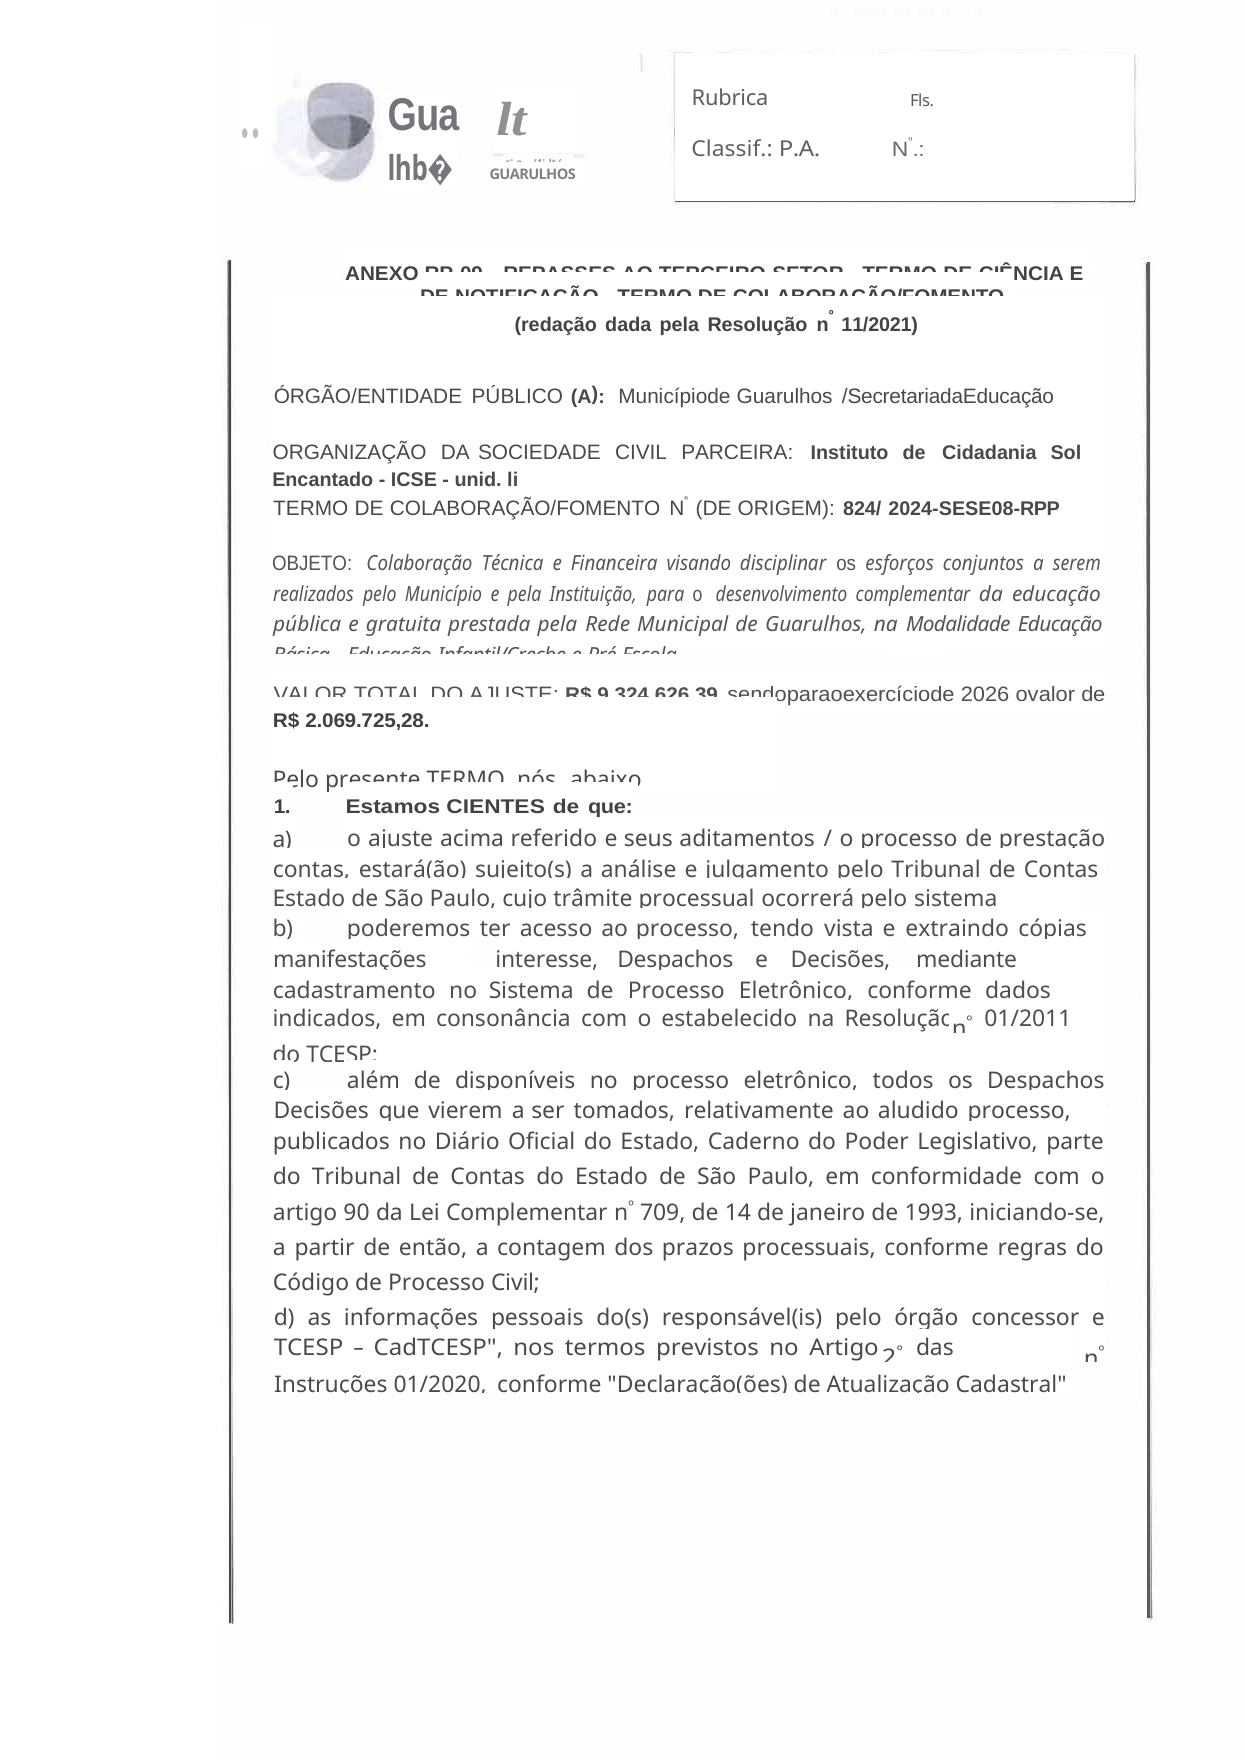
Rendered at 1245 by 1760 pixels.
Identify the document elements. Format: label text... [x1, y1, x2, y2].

text manifestações de [273, 943, 471, 970]
text ÓRGÃO/ENTIDADE PÚBLICO (A): Municípiode Guarulhos /SecretariadaEducação [273, 382, 1105, 408]
text ORGANIZAÇÃO DA SOCIEDADE CIVIL PARCEIRA: Instituto de Cidadania Sol Encantado - ICSE - unid. li [272, 436, 1105, 491]
text .. [239, 60, 263, 156]
text GUARULHOS [489, 164, 588, 184]
text contas, estará(ão) sujeito(s) a análise e julgamento pelo Tribunal de Contas do [273, 852, 1107, 881]
text o ajuste acima referido e seus aditamentos / o processo de prestação de [347, 822, 1106, 848]
text R$ 2.069.725,28. [273, 709, 777, 732]
text 1. [274, 795, 293, 817]
text VALOR TOTAL DO AJUSTE: R$ 9.324.626,39 sendoparaoexercíciode 2026 ovalor de [273, 682, 1105, 706]
text além de disponíveis no processo eletrônico, todos os Despachos e [347, 1064, 1105, 1090]
text Estamos CIENTES de que: [345, 794, 638, 817]
text mediante regular [916, 943, 1106, 972]
text nº [1083, 1332, 1107, 1362]
text interesse, Despachos e Decisões, [495, 943, 892, 970]
text lt� [496, 91, 582, 152]
text lhb� [387, 143, 460, 190]
text Rubrica Fls. [691, 82, 1134, 113]
text (redação dada pela Resolução nº 11/2021) [328, 306, 1105, 335]
text b) [272, 912, 295, 939]
text Estado de São Paulo, cujo trâmite processual ocorrerá pelo sistema eletrônico; [272, 882, 1079, 910]
text ..' [242, 36, 277, 142]
text cadastramento no Sistema de Processo Eletrônico, conforme dados abaixo [273, 974, 1105, 1000]
text c) [273, 1064, 294, 1090]
text Gua [387, 92, 460, 139]
text TERMO DE COLABORAÇÃO/FOMENTO Nº (DE ORIGEM): 824/ 2024-SESE08-RPP [273, 493, 1105, 522]
text Decisões que vierem a ser tomados, relativamente ao aludido processo, serão [273, 1094, 1106, 1121]
text ç' o ... (1' lt ( [505, 157, 573, 162]
text 2° [882, 1332, 906, 1361]
text indicados, em consonância com o estabelecido na Resolução 01/2011 do TCESP; [272, 1002, 1104, 1062]
text TCESP - CadTCESP", nos termos previstos no Artigo das Instruções 01/2020, conforme "Declaração(ões) de Atualização Cadastral" anexa (s); [273, 1331, 1070, 1392]
text Classif.: P.A. Nº.: [691, 133, 1134, 163]
text DE NOTIFICAÇÃO - TERMO DE COLABORAÇÃO/FOMENTO [420, 285, 1014, 296]
text ANEXO RP-09 - REPASSES AO TERCEIRO SETOR - TERMO DE CIÊNCIA E [345, 262, 1088, 284]
text poderemos ter acesso ao processo, tendo vista e extraindo cópias das [347, 912, 1105, 941]
text Pelo presente TERMO, nós, abaixo identificados: [272, 763, 777, 791]
text nº [952, 1002, 974, 1032]
text OBJETO: Colaboração Técnica e Financeira visando disciplinar os esforços conjuntos a serem realizados pelo Município e pela Instituição, para o desenvolvimento complementar da educação pública e gratuita prestada pela Rede Municipal de Guarulhos, na Modalidade Educação Básica - Educação Infantil/Creche e Pré-Escola. [272, 548, 1103, 653]
text a) [272, 823, 296, 848]
text publicados no Diário Oficial do Estado, Caderno do Poder Legislativo, parte do Tribunal de Contas do Estado de São Paulo, em conformidade com o artigo 90 da Lei Complementar nº 709, de 14 de janeiro de 1993, iniciando-se, a partir de então, a contagem dos prazos processuais, conforme regras do Código de Processo Civil; [273, 1125, 1104, 1297]
text d) as informações pessoais do(s) responsável(is) pelo órgão concessor e entidade beneficiária, estão cadastradas no módulo eletrônico do "Cadastro Corporativo [273, 1301, 1105, 1332]
